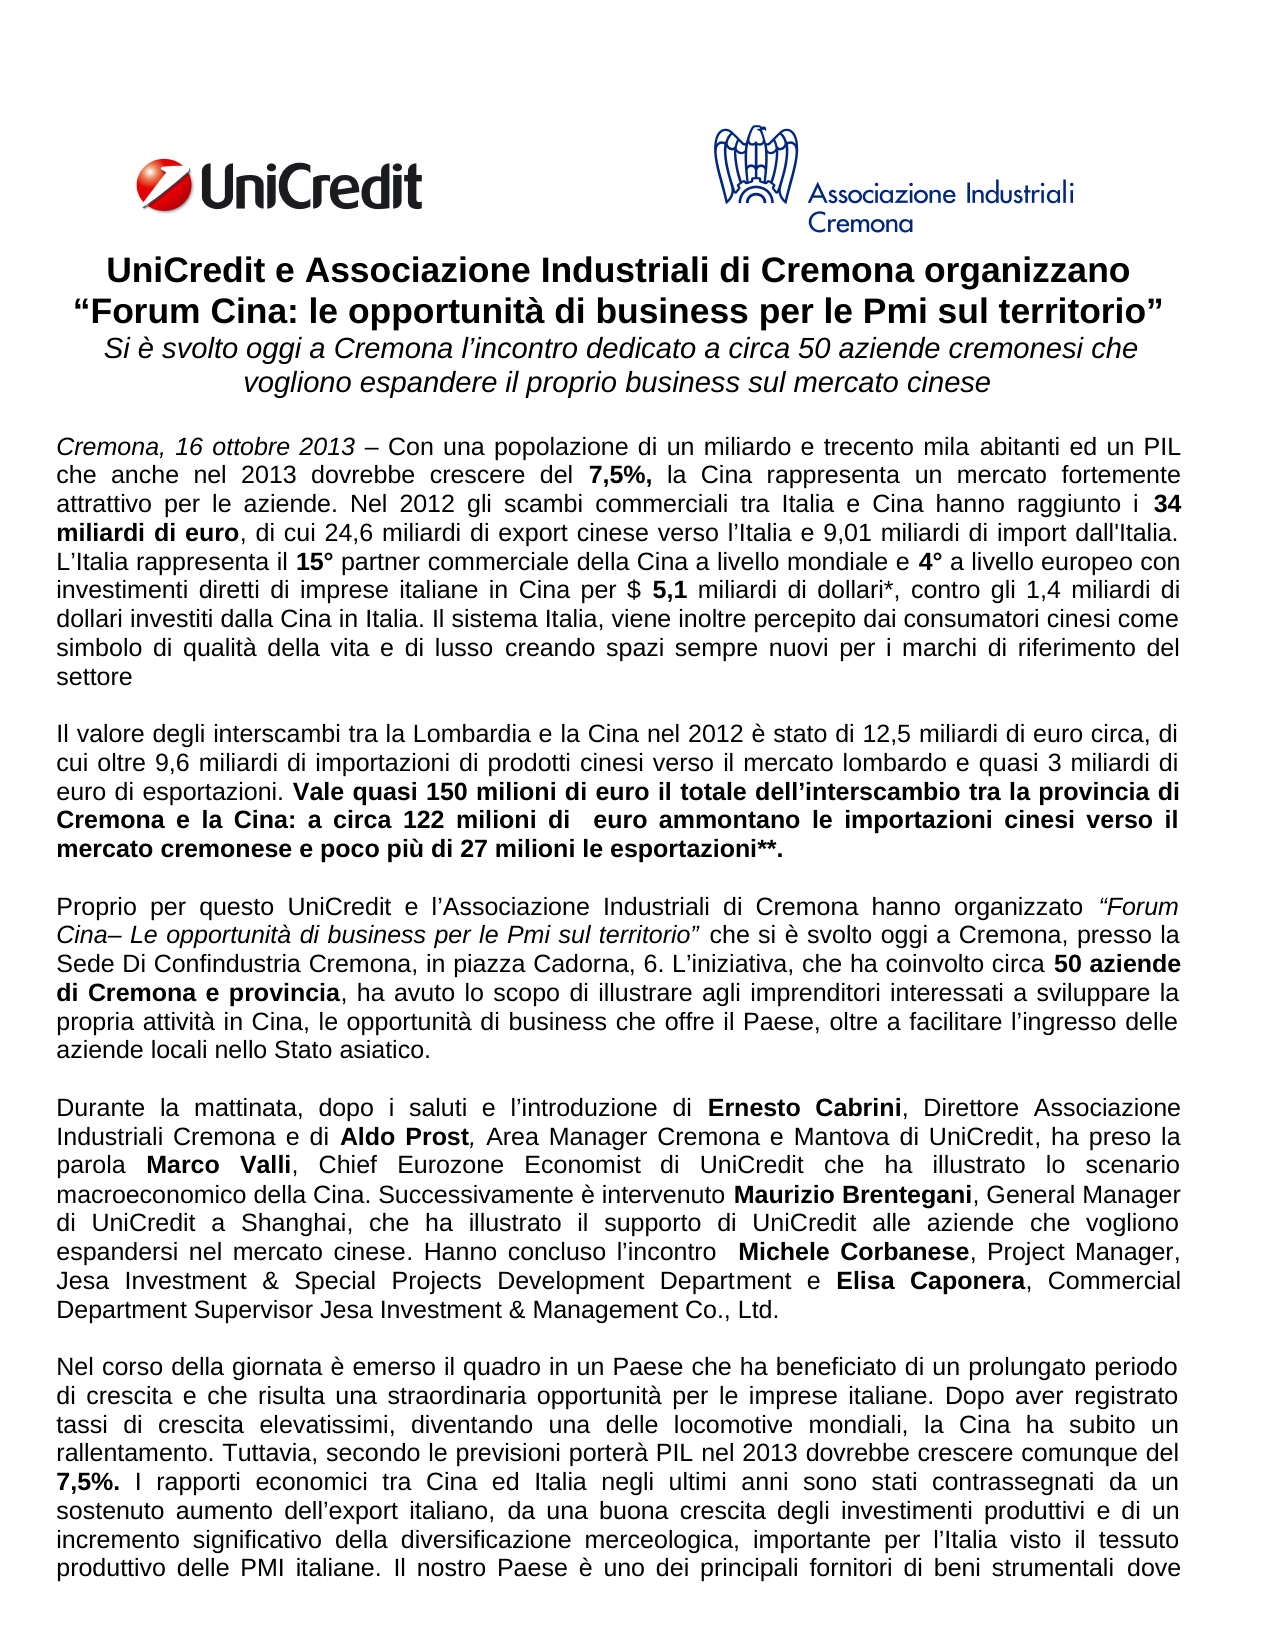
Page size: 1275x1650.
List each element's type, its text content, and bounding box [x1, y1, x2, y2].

picture [110, 134, 471, 241]
picture [710, 117, 1083, 241]
text Cremona, 16 ottobre 2013 – Con una popolazione di un miliardo e trecento mila abitanti ed un PIL che anche nel 2013 dovrebbe crescere del 7,5%, la Cina rappresenta un mercato fortemente attrattivo per le aziende. Nel 2012 gli scambi commerciali tra Italia e Cina hanno raggiunto i 34 miliardi di euro, di cui 24,6 miliardi di export cinese verso l’Italia e 9,01 miliardi di import dall'Italia. L’Italia rappresenta il 15° partner commerciale della Cina a livello mondiale e 4° a livello europeo con investimenti diretti di imprese italiane in Cina per $ 5,1 miliardi di dollari*, contro gli 1,4 miliardi di dollari investiti dalla Cina in Italia. Il sistema Italia, viene inoltre percepito dai consumatori cinesi come simbolo di qualità della vita e di lusso creando spazi sempre nuovi per i marchi di riferimento del settore [56, 432, 1181, 690]
text Nel corso della giornata è emerso il quadro in un Paese che ha beneficiato di un prolungato periodo di crescita e che risulta una straordinaria opportunità per le imprese italiane. Dopo aver registrato tassi di crescita elevatissimi, diventando una delle locomotive mondiali, la Cina ha subito un rallentamento. Tuttavia, secondo le previsioni porterà PIL nel 2013 dovrebbe crescere comunque del 7,5%. I rapporti economici tra Cina ed Italia negli ultimi anni sono stati contrassegnati da un sostenuto aumento dell’export italiano, da una buona crescita degli investimenti produttivi e di un incremento significativo della diversificazione merceologica, importante per l’Italia visto il tessuto produttivo delle PMI italiane. Il nostro Paese è uno dei principali fornitori di beni strumentali dove [56, 1352, 1181, 1582]
text Il valore degli interscambi tra la Lombardia e la Cina nel 2012 è stato di 12,5 miliardi di euro circa, di cui oltre 9,6 miliardi di importazioni di prodotti cinesi verso il mercato lombardo e quasi 3 miliardi di euro di esportazioni. Vale quasi 150 milioni di euro il totale dell’interscambio tra la provincia di Cremona e la Cina: a circa 122 milioni di euro ammontano le importazioni cinesi verso il mercato cremonese e poco più di 27 milioni le esportazioni**. [56, 719, 1181, 863]
text UniCredit e Associazione Industriali di Cremona organizzano “Forum Cina: le opportunità di business per le Pmi sul territorio” [56, 249, 1181, 331]
text Proprio per questo UniCredit e l’Associazione Industriali di Cremona hanno organizzato “Forum Cina– Le opportunità di business per le Pmi sul territorio” che si è svolto oggi a Cremona, presso la Sede Di Confindustria Cremona, in piazza Cadorna, 6. L’iniziativa, che ha coinvolto circa 50 aziende di Cremona e provincia, ha avuto lo scopo di illustrare agli imprenditori interessati a sviluppare la propria attività in Cina, le opportunità di business che offre il Paese, oltre a facilitare l’ingresso delle aziende locali nello Stato asiatico. [56, 892, 1181, 1064]
text Si è svolto oggi a Cremona l’incontro dedicato a circa 50 aziende cremonesi che vogliono espandere il proprio business sul mercato cinese [56, 331, 1181, 398]
text Durante la mattinata, dopo i saluti e l’introduzione di Ernesto Cabrini, Direttore Associazione Industriali Cremona e di Aldo Prost, Area Manager Cremona e Mantova di UniCredit, ha preso la parola Marco Valli, Chief Eurozone Economist di UniCredit che ha illustrato lo scenario macroeconomico della Cina. Successivamente è intervenuto Maurizio Brentegani, General Manager di UniCredit a Shanghai, che ha illustrato il supporto di UniCredit alle aziende che vogliono espandersi nel mercato cinese. Hanno concluso l’incontro Michele Corbanese, Project Manager, Jesa Investment & Special Projects Development Department e Elisa Caponera, Commercial Department Supervisor Jesa Investment & Management Co., Ltd. [56, 1093, 1181, 1323]
